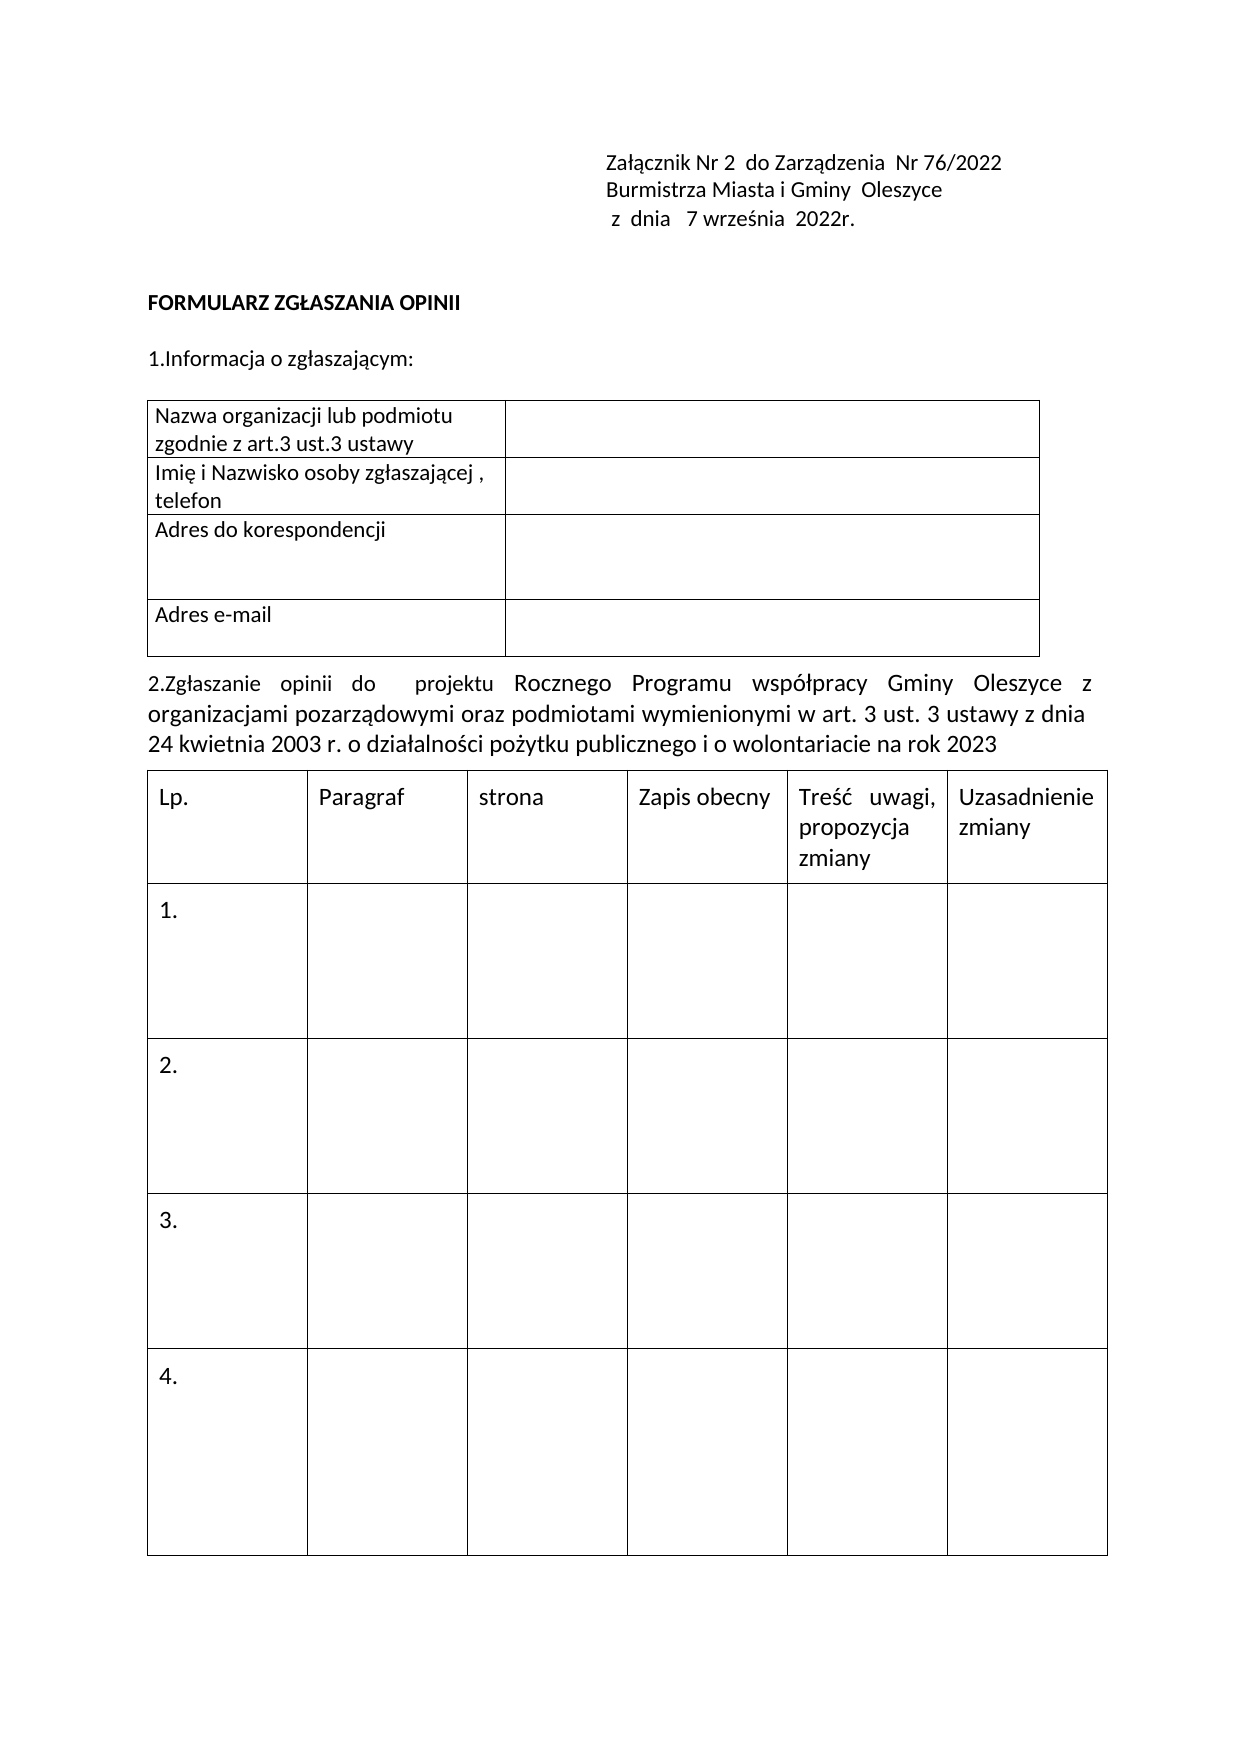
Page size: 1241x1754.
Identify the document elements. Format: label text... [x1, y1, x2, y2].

table_cell [628, 1194, 787, 1348]
table_cell Adres e-mail [148, 600, 505, 656]
table_cell [788, 1194, 947, 1348]
text Burmistrza Miasta i Gminy Oleszyce [148, 176, 1093, 204]
table_cell [788, 1349, 947, 1555]
table_cell [468, 1039, 627, 1193]
table_cell [308, 1349, 467, 1555]
text 2.Zgłaszanie opinii do projektu Rocznego Programu współpracy Gminy Oleszyce z organizacjami pozarządowymi oraz podmiotami wymienionymi w art. 3 ust. 3 ustawy z dnia 24 kwietnia 2003 r. o działalności pożytku publicznego i o wolontariacie na rok 2023 [148, 668, 1093, 759]
table_cell [308, 1039, 467, 1193]
table_header Uzasadnienie zmiany [948, 771, 1107, 883]
text FORMULARZ ZGŁASZANIA OPINII [148, 288, 1093, 316]
table_cell [506, 600, 1039, 656]
table_cell Adres do korespondencji [148, 515, 505, 599]
table_header strona [468, 771, 627, 883]
table_cell [308, 1194, 467, 1348]
table_cell 2. [148, 1039, 307, 1193]
table_cell [788, 1039, 947, 1193]
table_cell [948, 1039, 1107, 1193]
table_header [506, 401, 1039, 457]
table_cell [948, 1349, 1107, 1555]
table_cell [948, 1194, 1107, 1348]
table_header Zapis obecny [628, 771, 787, 883]
table_header Paragraf [308, 771, 467, 883]
table_cell [628, 884, 787, 1038]
table_cell 3. [148, 1194, 307, 1348]
table_cell [468, 884, 627, 1038]
table_cell [628, 1349, 787, 1555]
table_cell 4. [148, 1349, 307, 1555]
table_cell [468, 1194, 627, 1348]
table_header Treść uwagi, propozycja zmiany [788, 771, 947, 883]
text Załącznik Nr 2 do Zarządzenia Nr 76/2022 [148, 148, 1093, 176]
text z dnia 7 września 2022r. [148, 204, 1093, 232]
table_cell Imię i Nazwisko osoby zgłaszającej , telefon [148, 458, 505, 514]
table_header Nazwa organizacji lub podmiotu zgodnie z art.3 ust.3 ustawy [148, 401, 505, 457]
table_header Lp. [148, 771, 307, 883]
table_cell [506, 515, 1039, 599]
text 1.Informacja o zgłaszającym: [148, 344, 1093, 372]
table_cell [468, 1349, 627, 1555]
table_cell [628, 1039, 787, 1193]
table_cell [948, 884, 1107, 1038]
table_cell [506, 458, 1039, 514]
table_cell [308, 884, 467, 1038]
table_cell [788, 884, 947, 1038]
table_cell 1. [148, 884, 307, 1038]
